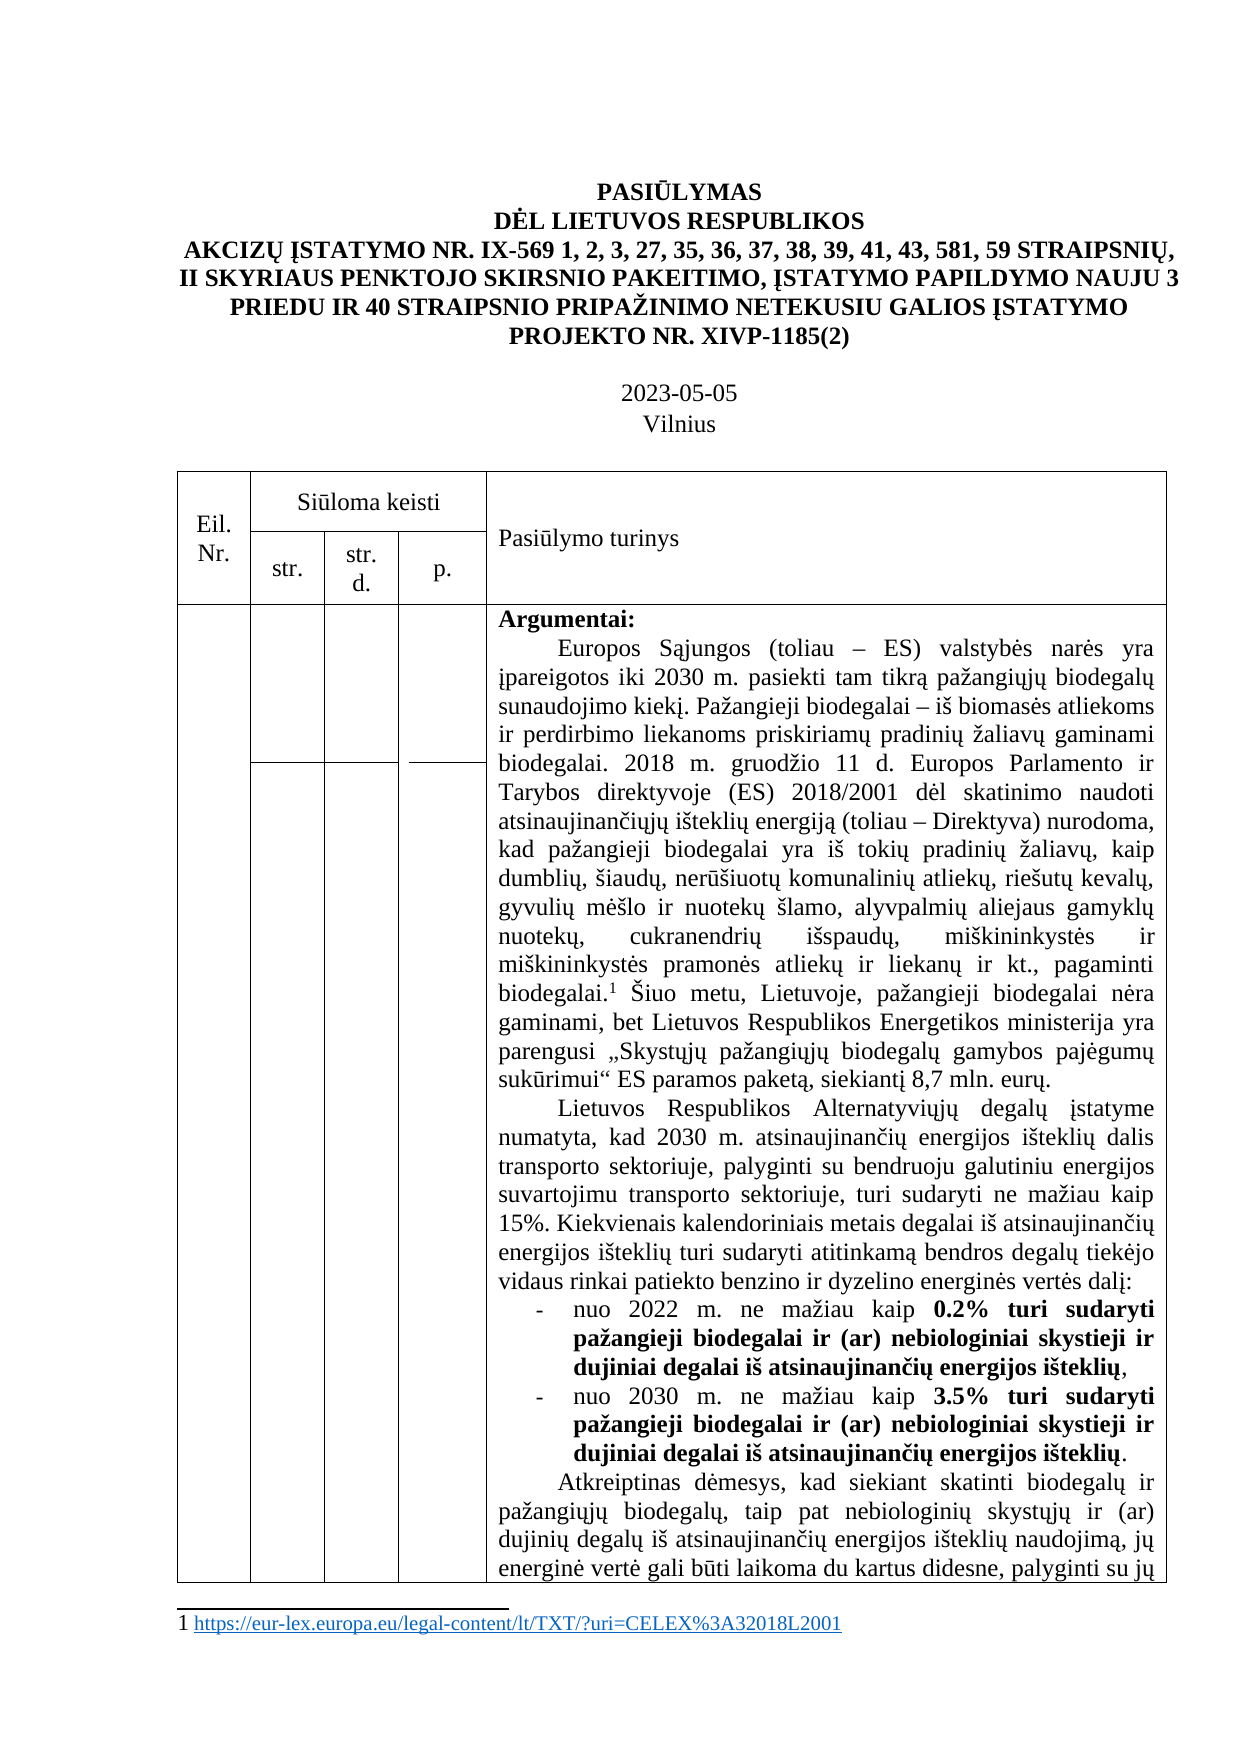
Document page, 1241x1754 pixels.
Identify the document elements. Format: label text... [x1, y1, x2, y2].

table_cell [251, 605, 324, 762]
table_cell [325, 763, 398, 1582]
table_cell str. [251, 532, 324, 603]
table_header Eil. Nr. [178, 472, 250, 603]
text Vilnius [177, 409, 1181, 438]
text 2023-05-05 [177, 378, 1181, 407]
table_cell str. d. [325, 532, 398, 603]
table_cell [399, 605, 486, 1582]
table_header Pasiūlymo turinys [487, 472, 1166, 603]
text PASIŪLYMAS [177, 177, 1181, 206]
table_cell [251, 763, 324, 1582]
table_header Siūloma keisti [251, 472, 486, 531]
table_cell Argumentai: Europos Sąjungos (toliau – ES) valstybės narės yra įpareigotos iki 2030 m. pasiekti tam tikrą pažangiųjų biodegalų sunaudojimo kiekį. Pažangieji biodegalai – iš biomasės atliekoms ir perdirbimo liekanoms priskiriamų pradinių žaliavų gaminami biodegalai. 2018 m. gruodžio 11 d. Europos Parlamento ir Tarybos direktyvoje (ES) 2018/2001 dėl skatinimo naudoti atsinaujinančiųjų išteklių energiją (toliau – Direktyva) nurodoma, kad pažangieji biodegalai yra iš tokių pradinių žaliavų, kaip dumblių, šiaudų, nerūšiuotų komunalinių atliekų, riešutų kevalų, gyvulių mėšlo ir nuotekų šlamo, alyvpalmių aliejaus gamyklų nuotekų, cukranendrių išspaudų, miškininkystės ir miškininkystės pramonės atliekų ir liekanų ir kt., pagaminti biodegalai. Šiuo metu, Lietuvoje, pažangieji biodegalai nėra gaminami, bet Lietuvos Respublikos Energetikos ministerija yra parengusi „Skystųjų pažangiųjų biodegalų gamybos pajėgumų sukūrimui“ ES paramos paketą, siekiantį 8,7 mln. eurų. Lietuvos Respublikos Alternatyviųjų degalų įstatyme numatyta, kad 2030 m. atsinaujinančių energijos išteklių dalis transporto sektoriuje, palyginti su bendruoju galutiniu energijos suvartojimu transporto sektoriuje, turi sudaryti ne mažiau kaip 15%. Kiekvienais kalendoriniais metais degalai iš atsinaujinančių energijos išteklių turi sudaryti atitinkamą bendros degalų tiekėjo vidaus rinkai patiekto benzino ir dyzelino energinės vertės dalį: nuo 2022 m. ne mažiau kaip 0.2% turi sudaryti pažangieji biodegalai ir (ar) nebiologiniai skystieji ir dujiniai degalai iš atsinaujinančių energijos išteklių, nuo 2030 m. ne mažiau kaip 3.5% turi sudaryti pažangieji biodegalai ir (ar) nebiologiniai skystieji ir dujiniai degalai iš atsinaujinančių energijos išteklių. Atkreiptinas dėmesys, kad siekiant skatinti biodegalų ir pažangiųjų biodegalų, taip pat nebiologinių skystųjų ir (ar) dujinių degalų iš atsinaujinančių energijos išteklių naudojimą, jų energinė vertė gali būti laikoma du kartus didesne, palyginti su jų [487, 605, 1166, 1582]
table_cell [325, 605, 398, 762]
table_cell p. [399, 532, 486, 603]
text AKCIZŲ ĮSTATYMO NR. IX-569 1, 2, 3, 27, 35, 36, 37, 38, 39, 41, 43, 581, 59 STRAIPSNIŲ, II SKYRIAUS PENKTOJO SKIRSNIO PAKEITIMO, ĮSTATYMO PAPILDYMO NAUJU 3 PRIEDU IR 40 STRAIPSNIO PRIPAŽINIMO NETEKUSIU GALIOS ĮSTATYMO PROJEKTO NR. XIVP-1185(2) [177, 235, 1181, 350]
table_cell [178, 605, 250, 1582]
text DĖL LIETUVOS RESPUBLIKOS [177, 206, 1181, 235]
